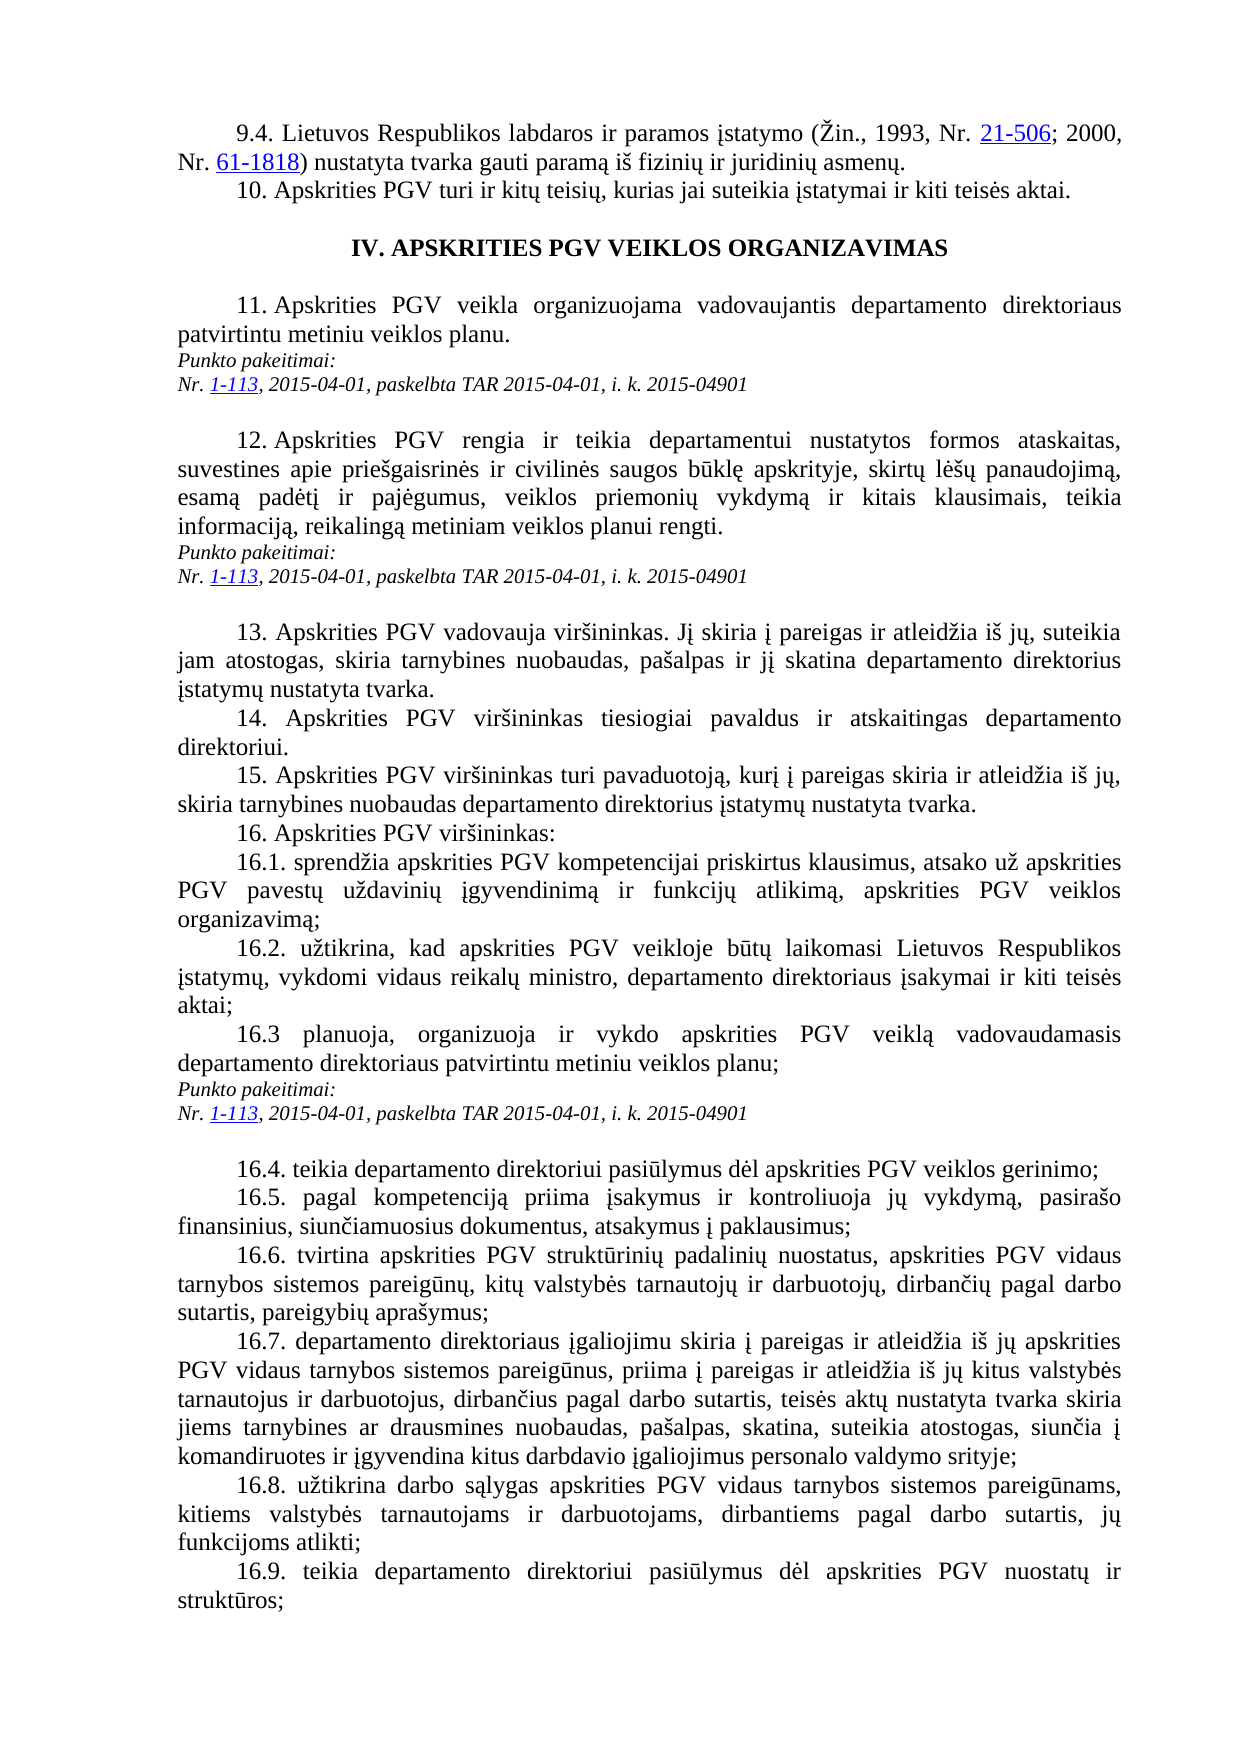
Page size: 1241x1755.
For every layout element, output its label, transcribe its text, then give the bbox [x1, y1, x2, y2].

text 12. Apskrities PGV rengia ir teikia departamentui nustatytos formos ataskaitas, suvestines apie priešgaisrinės ir civilinės saugos būklę apskrityje, skirtų lėšų panaudojimą, esamą padėtį ir pajėgumus, veiklos priemonių vykdymą ir kitais klausimais, teikia informaciją, reikalingą metiniam veiklos planui rengti. [177, 425, 1122, 540]
text 16.3 planuoja, organizuoja ir vykdo apskrities PGV veiklą vadovaudamasis departamento direktoriaus patvirtintu metiniu veiklos planu; [177, 1019, 1122, 1077]
text 16.5. pagal kompetenciją priima įsakymus ir kontroliuoja jų vykdymą, pasirašo finansinius, siunčiamuosius dokumentus, atsakymus į paklausimus; [177, 1182, 1122, 1240]
text 9.4. Lietuvos Respublikos labdaros ir paramos įstatymo (Žin., 1993, Nr. 21-506; 2000, Nr. 61-1818) nustatyta tvarka gauti paramą iš fizinių ir juridinių asmenų. [177, 118, 1122, 176]
text 16. Apskrities PGV viršininkas: [177, 818, 1122, 847]
text 16.9. teikia departamento direktoriui pasiūlymus dėl apskrities PGV nuostatų ir struktūros; [177, 1556, 1122, 1614]
text IV. APSKRITIES PGV VEIKLOS ORGANIZAVIMAS [177, 233, 1122, 262]
text 10. Apskrities PGV turi ir kitų teisių, kurias jai suteikia įstatymai ir kiti teisės aktai. [177, 176, 1122, 204]
text 16.6. tvirtina apskrities PGV struktūrinių padalinių nuostatus, apskrities PGV vidaus tarnybos sistemos pareigūnų, kitų valstybės tarnautojų ir darbuotojų, dirbančių pagal darbo sutartis, pareigybių aprašymus; [177, 1240, 1122, 1326]
text 16.8. užtikrina darbo sąlygas apskrities PGV vidaus tarnybos sistemos pareigūnams, kitiems valstybės tarnautojams ir darbuotojams, dirbantiems pagal darbo sutartis, jų funkcijoms atlikti; [177, 1470, 1122, 1556]
text Punkto pakeitimai: [177, 348, 1122, 372]
text 15. Apskrities PGV viršininkas turi pavaduotoją, kurį į pareigas skiria ir atleidžia iš jų, skiria tarnybines nuobaudas departamento direktorius įstatymų nustatyta tvarka. [177, 761, 1122, 818]
text 16.2. užtikrina, kad apskrities PGV veikloje būtų laikomasi Lietuvos Respublikos įstatymų, vykdomi vidaus reikalų ministro, departamento direktoriaus įsakymai ir kiti teisės aktai; [177, 933, 1122, 1019]
text Nr. 1-113, 2015-04-01, paskelbta TAR 2015-04-01, i. k. 2015-04901 [177, 372, 1122, 396]
text 11. Apskrities PGV veikla organizuojama vadovaujantis departamento direktoriaus patvirtintu metiniu veiklos planu. [177, 291, 1122, 348]
text Nr. 1-113, 2015-04-01, paskelbta TAR 2015-04-01, i. k. 2015-04901 [177, 564, 1122, 588]
text 16.4. teikia departamento direktoriui pasiūlymus dėl apskrities PGV veiklos gerinimo; [177, 1154, 1122, 1182]
text Nr. 1-113, 2015-04-01, paskelbta TAR 2015-04-01, i. k. 2015-04901 [177, 1101, 1122, 1125]
text 14. Apskrities PGV viršininkas tiesiogiai pavaldus ir atskaitingas departamento direktoriui. [177, 703, 1122, 761]
text Punkto pakeitimai: [177, 540, 1122, 564]
text 16.1. sprendžia apskrities PGV kompetencijai priskirtus klausimus, atsako už apskrities PGV pavestų uždavinių įgyvendinimą ir funkcijų atlikimą, apskrities PGV veiklos organizavimą; [177, 847, 1122, 933]
text 16.7. departamento direktoriaus įgaliojimu skiria į pareigas ir atleidžia iš jų apskrities PGV vidaus tarnybos sistemos pareigūnus, priima į pareigas ir atleidžia iš jų kitus valstybės tarnautojus ir darbuotojus, dirbančius pagal darbo sutartis, teisės aktų nustatyta tvarka skiria jiems tarnybines ar drausmines nuobaudas, pašalpas, skatina, suteikia atostogas, siunčia į komandiruotes ir įgyvendina kitus darbdavio įgaliojimus personalo valdymo srityje; [177, 1326, 1122, 1470]
text Punkto pakeitimai: [177, 1077, 1122, 1101]
text 13. Apskrities PGV vadovauja viršininkas. Jį skiria į pareigas ir atleidžia iš jų, suteikia jam atostogas, skiria tarnybines nuobaudas, pašalpas ir jį skatina departamento direktorius įstatymų nustatyta tvarka. [177, 617, 1122, 703]
